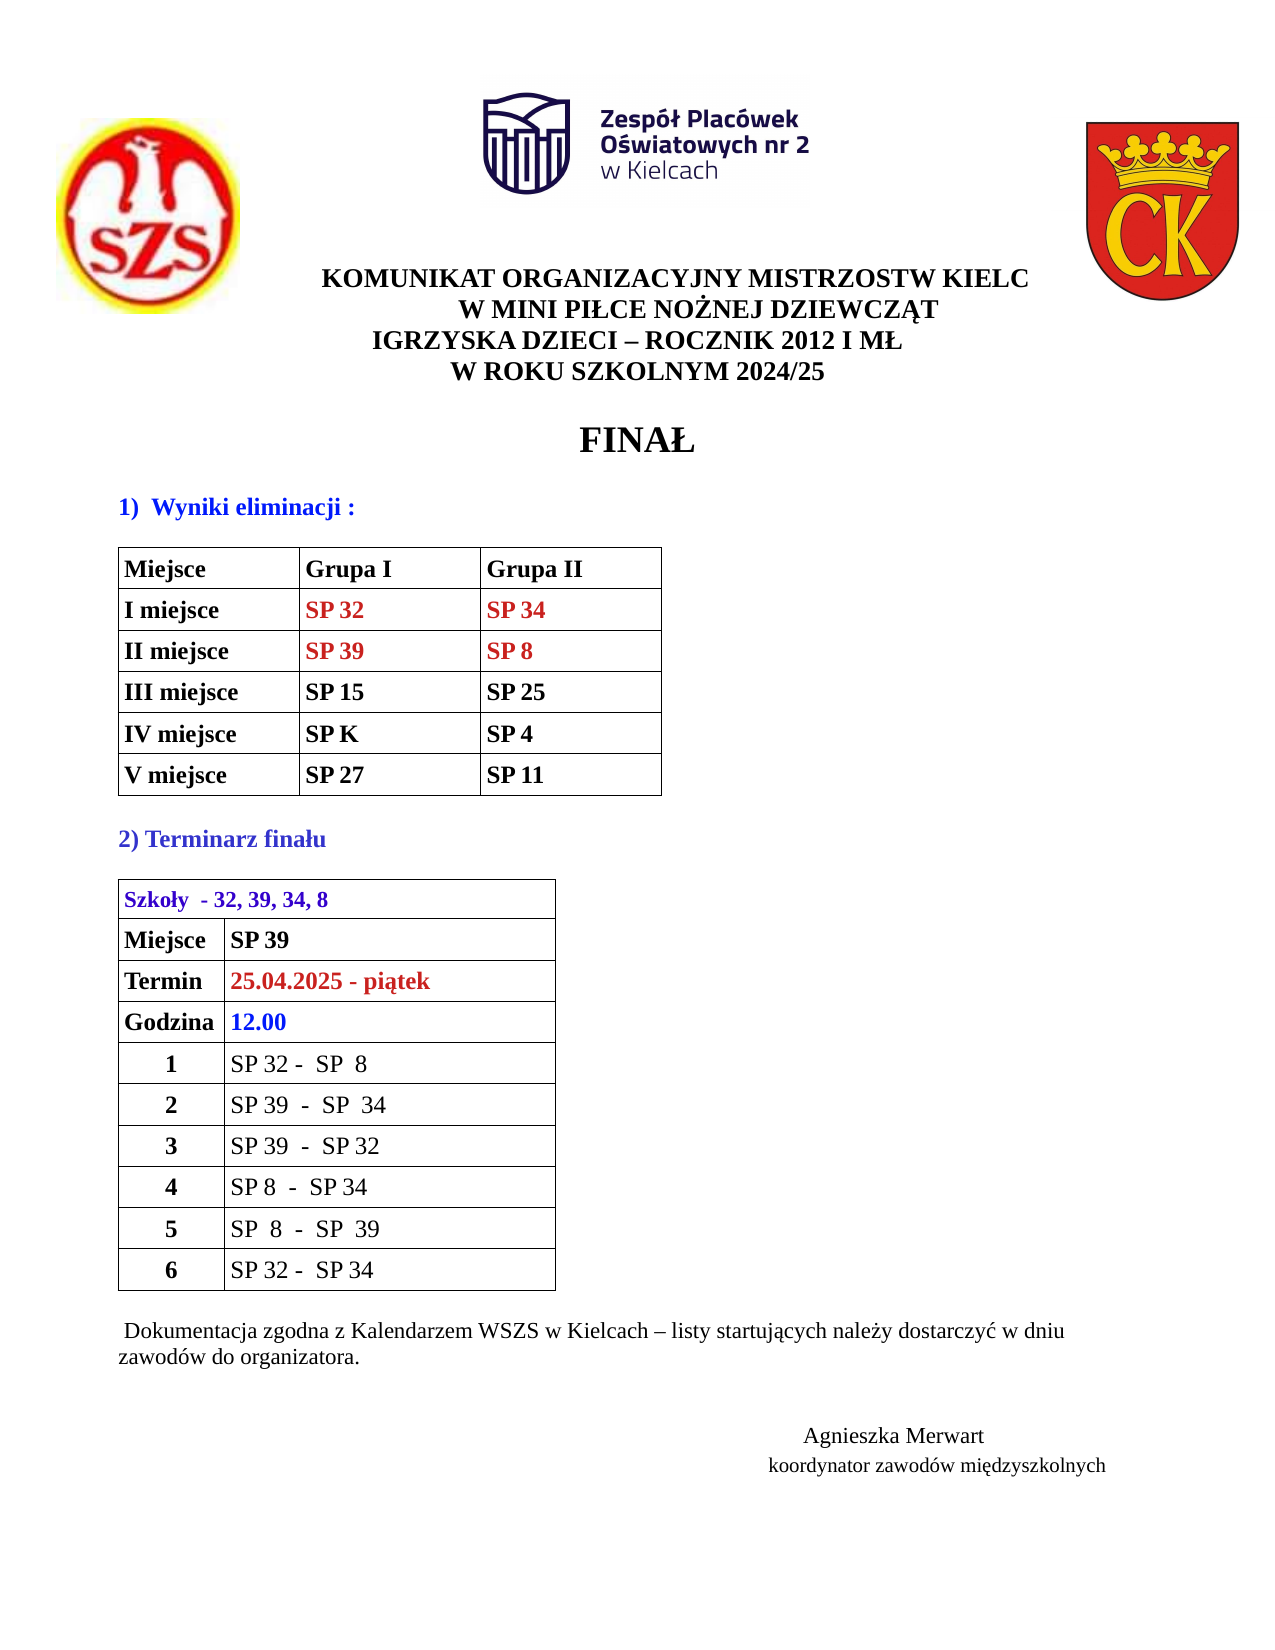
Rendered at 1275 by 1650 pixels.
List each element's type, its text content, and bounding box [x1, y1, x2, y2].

table_cell SP 32 [300, 589, 480, 629]
table_header Grupa I [300, 548, 480, 588]
table_cell SP 39 - SP 34 [225, 1084, 555, 1124]
table_cell Godzina [119, 1002, 224, 1042]
text KOMUNIKAT ORGANIZACYJNY MISTRZOSTW KIELC [240, 262, 1051, 293]
text FINAŁ [118, 418, 1157, 461]
text 1) Wyniki eliminacji : [118, 492, 1157, 521]
table_cell SP 39 - SP 32 [225, 1126, 555, 1166]
table_header Szkoły - 32, 39, 34, 8 [119, 880, 555, 918]
table_cell III miejsce [119, 672, 299, 712]
table_cell 5 [119, 1208, 224, 1248]
text W MINI PIŁCE NOŻNEJ DZIEWCZĄT [118, 293, 1157, 324]
table_cell SP 15 [300, 672, 480, 712]
text 2) Terminarz finału [118, 824, 1157, 853]
table_cell SP 39 [300, 631, 480, 671]
table_cell SP 34 [481, 589, 661, 629]
table_cell Termin [119, 961, 224, 1001]
table_cell SP 11 [481, 754, 661, 794]
table_cell 3 [119, 1126, 224, 1166]
table_cell SP 39 [225, 919, 555, 959]
table_cell 2 [119, 1084, 224, 1124]
table_cell 6 [119, 1249, 224, 1289]
text Agnieszka Merwart [118, 1422, 1157, 1449]
table_cell 1 [119, 1043, 224, 1083]
table_cell SP K [300, 713, 480, 753]
table_cell V miejsce [119, 754, 299, 794]
text Dokumentacja zgodna z Kalendarzem WSZS w Kielcach – listy startujących należy dostarczyć w dniu zawodów do organizatora. [118, 1317, 1157, 1369]
table_cell I miejsce [119, 589, 299, 629]
table_cell SP 8 - SP 39 [225, 1208, 555, 1248]
table_cell SP 8 - SP 34 [225, 1167, 555, 1207]
table_cell SP 25 [481, 672, 661, 712]
table_header Miejsce [119, 548, 299, 588]
table_cell SP 32 - SP 34 [225, 1249, 555, 1289]
table_cell SP 27 [300, 754, 480, 794]
table_cell II miejsce [119, 631, 299, 671]
table_cell SP 4 [481, 713, 661, 753]
table_cell IV miejsce [119, 713, 299, 753]
table_cell 12.00 [225, 1002, 555, 1042]
text W ROKU SZKOLNYM 2024/25 [118, 355, 1157, 386]
text koordynator zawodów międzyszkolnych [118, 1449, 1157, 1477]
table_cell SP 32 - SP 8 [225, 1043, 555, 1083]
table_cell 4 [119, 1167, 224, 1207]
text IGRZYSKA DZIECI – ROCZNIK 2012 I MŁ [118, 324, 1157, 355]
table_header Grupa II [481, 548, 661, 588]
table_cell 25.04.2025 - piątek [225, 961, 555, 1001]
table_cell SP 8 [481, 631, 661, 671]
table_cell Miejsce [119, 919, 224, 959]
